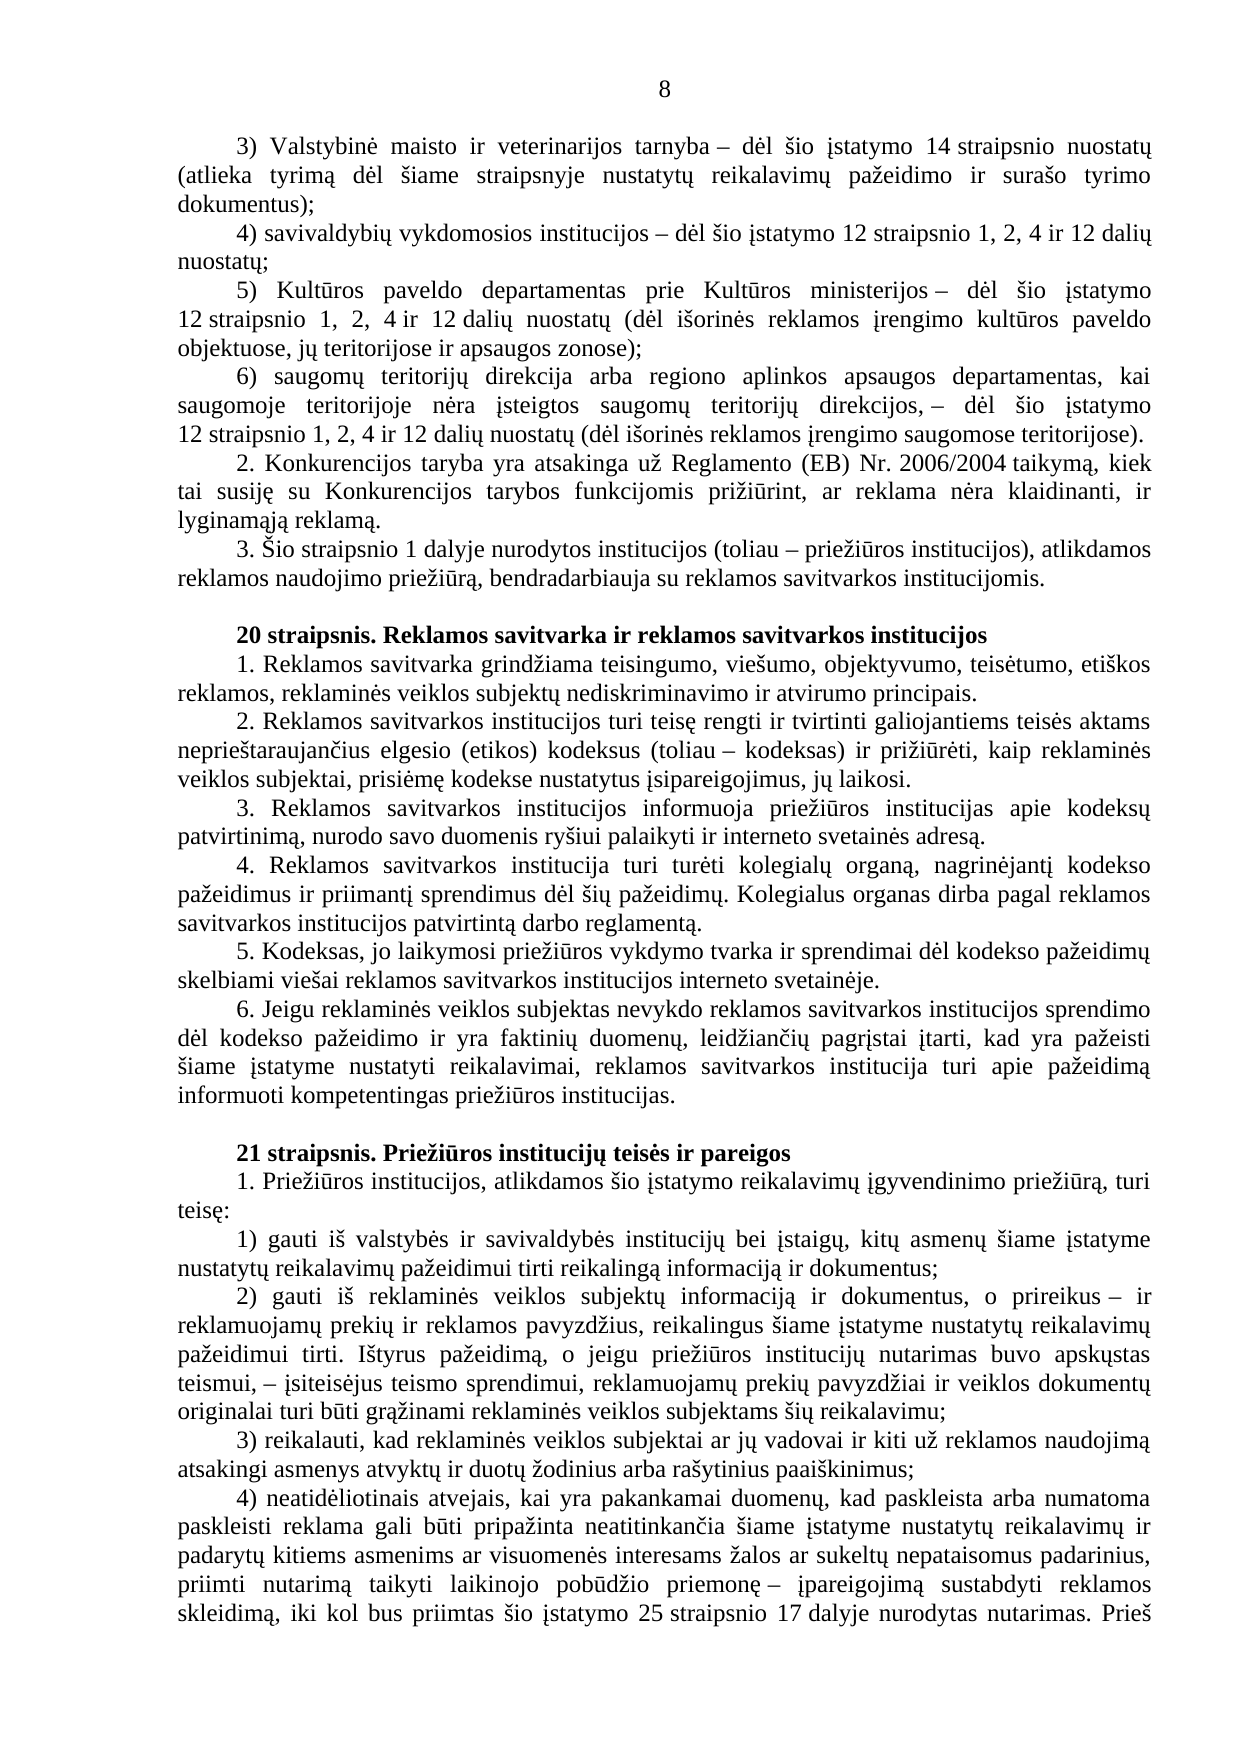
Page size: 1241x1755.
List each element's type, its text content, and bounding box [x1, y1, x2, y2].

text 5. Kodeksas, jo laikymosi priežiūros vykdymo tvarka ir sprendimai dėl kodekso pažeidimų skelbiami viešai reklamos savitvarkos institucijos interneto svetainėje. [177, 936, 1152, 994]
text 3. Reklamos savitvarkos institucijos informuoja priežiūros institucijas apie kodeksų patvirtinimą, nurodo savo duomenis ryšiui palaikyti ir interneto svetainės adresą. [177, 793, 1152, 850]
text 2. Reklamos savitvarkos institucijos turi teisę rengti ir tvirtinti galiojantiems teisės aktams neprieštaraujančius elgesio (etikos) kodeksus (toliau – kodeksas) ir prižiūrėti, kaip reklaminės veiklos subjektai, prisiėmę kodekse nustatytus įsipareigojimus, jų laikosi. [177, 706, 1152, 793]
text 21 straipsnis. Priežiūros institucijų teisės ir pareigos [177, 1138, 1152, 1166]
text 6. Jeigu reklaminės veiklos subjektas nevykdo reklamos savitvarkos institucijos sprendimo dėl kodekso pažeidimo ir yra faktinių duomenų, leidžiančių pagrįstai įtarti, kad yra pažeisti šiame įstatyme nustatyti reikalavimai, reklamos savitvarkos institucija turi apie pažeidimą informuoti kompetentingas priežiūros institucijas. [177, 994, 1152, 1109]
text 3. Šio straipsnio 1 dalyje nurodytos institucijos (toliau – priežiūros institucijos), atlikdamos reklamos naudojimo priežiūrą, bendradarbiauja su reklamos savitvarkos institucijomis. [177, 534, 1152, 591]
text 1) gauti iš valstybės ir savivaldybės institucijų bei įstaigų, kitų asmenų šiame įstatyme nustatytų reikalavimų pažeidimui tirti reikalingą informaciją ir dokumentus; [177, 1224, 1152, 1281]
text 1. Reklamos savitvarka grindžiama teisingumo, viešumo, objektyvumo, teisėtumo, etiškos reklamos, reklaminės veiklos subjektų nediskriminavimo ir atvirumo principais. [177, 649, 1152, 706]
text 4. Reklamos savitvarkos institucija turi turėti kolegialų organą, nagrinėjantį kodekso pažeidimus ir priimantį sprendimus dėl šių pažeidimų. Kolegialus organas dirba pagal reklamos savitvarkos institucijos patvirtintą darbo reglamentą. [177, 850, 1152, 936]
text 3) Valstybinė maisto ir veterinarijos tarnyba – dėl šio įstatymo 14 straipsnio nuostatų (atlieka tyrimą dėl šiame straipsnyje nustatytų reikalavimų pažeidimo ir surašo tyrimo dokumentus); [177, 131, 1152, 218]
text 2) gauti iš reklaminės veiklos subjektų informaciją ir dokumentus, o prireikus – ir reklamuojamų prekių ir reklamos pavyzdžius, reikalingus šiame įstatyme nustatytų reikalavimų pažeidimui tirti. Ištyrus pažeidimą, o jeigu priežiūros institucijų nutarimas buvo apskųstas teismui, – įsiteisėjus teismo sprendimui, reklamuojamų prekių pavyzdžiai ir veiklos dokumentų originalai turi būti grąžinami reklaminės veiklos subjektams šių reikalavimu; [177, 1281, 1152, 1425]
text 1. Priežiūros institucijos, atlikdamos šio įstatymo reikalavimų įgyvendinimo priežiūrą, turi teisę: [177, 1166, 1152, 1224]
text 20 straipsnis. Reklamos savitvarka ir reklamos savitvarkos institucijos [177, 620, 1152, 649]
text 2. Konkurencijos taryba yra atsakinga už Reglamento (EB) Nr. 2006/2004 taikymą, kiek tai susiję su Konkurencijos tarybos funkcijomis prižiūrint, ar reklama nėra klaidinanti, ir lyginamąją reklamą. [177, 448, 1152, 534]
text 5) Kultūros paveldo departamentas prie Kultūros ministerijos – dėl šio įstatymo 12 straipsnio 1, 2, 4 ir 12 dalių nuostatų (dėl išorinės reklamos įrengimo kultūros paveldo objektuose, jų teritorijose ir apsaugos zonose); [177, 275, 1152, 361]
text 4) savivaldybių vykdomosios institucijos – dėl šio įstatymo 12 straipsnio 1, 2, 4 ir 12 dalių nuostatų; [177, 218, 1152, 275]
text 4) neatidėliotinais atvejais, kai yra pakankamai duomenų, kad paskleista arba numatoma paskleisti reklama gali būti pripažinta neatitinkančia šiame įstatyme nustatytų reikalavimų ir padarytų kitiems asmenims ar visuomenės interesams žalos ar sukeltų nepataisomus padarinius, priimti nutarimą taikyti laikinojo pobūdžio priemonę – įpareigojimą sustabdyti reklamos skleidimą, iki kol bus priimtas šio įstatymo 25 straipsnio 17 dalyje nurodytas nutarimas. Prieš [177, 1483, 1152, 1626]
text 6) saugomų teritorijų direkcija arba regiono aplinkos apsaugos departamentas, kai saugomoje teritorijoje nėra įsteigtos saugomų teritorijų direkcijos, – dėl šio įstatymo 12 straipsnio 1, 2, 4 ir 12 dalių nuostatų (dėl išorinės reklamos įrengimo saugomose teritorijose). [177, 361, 1152, 448]
text 3) reikalauti, kad reklaminės veiklos subjektai ar jų vadovai ir kiti už reklamos naudojimą atsakingi asmenys atvyktų ir duotų žodinius arba rašytinius paaiškinimus; [177, 1425, 1152, 1483]
